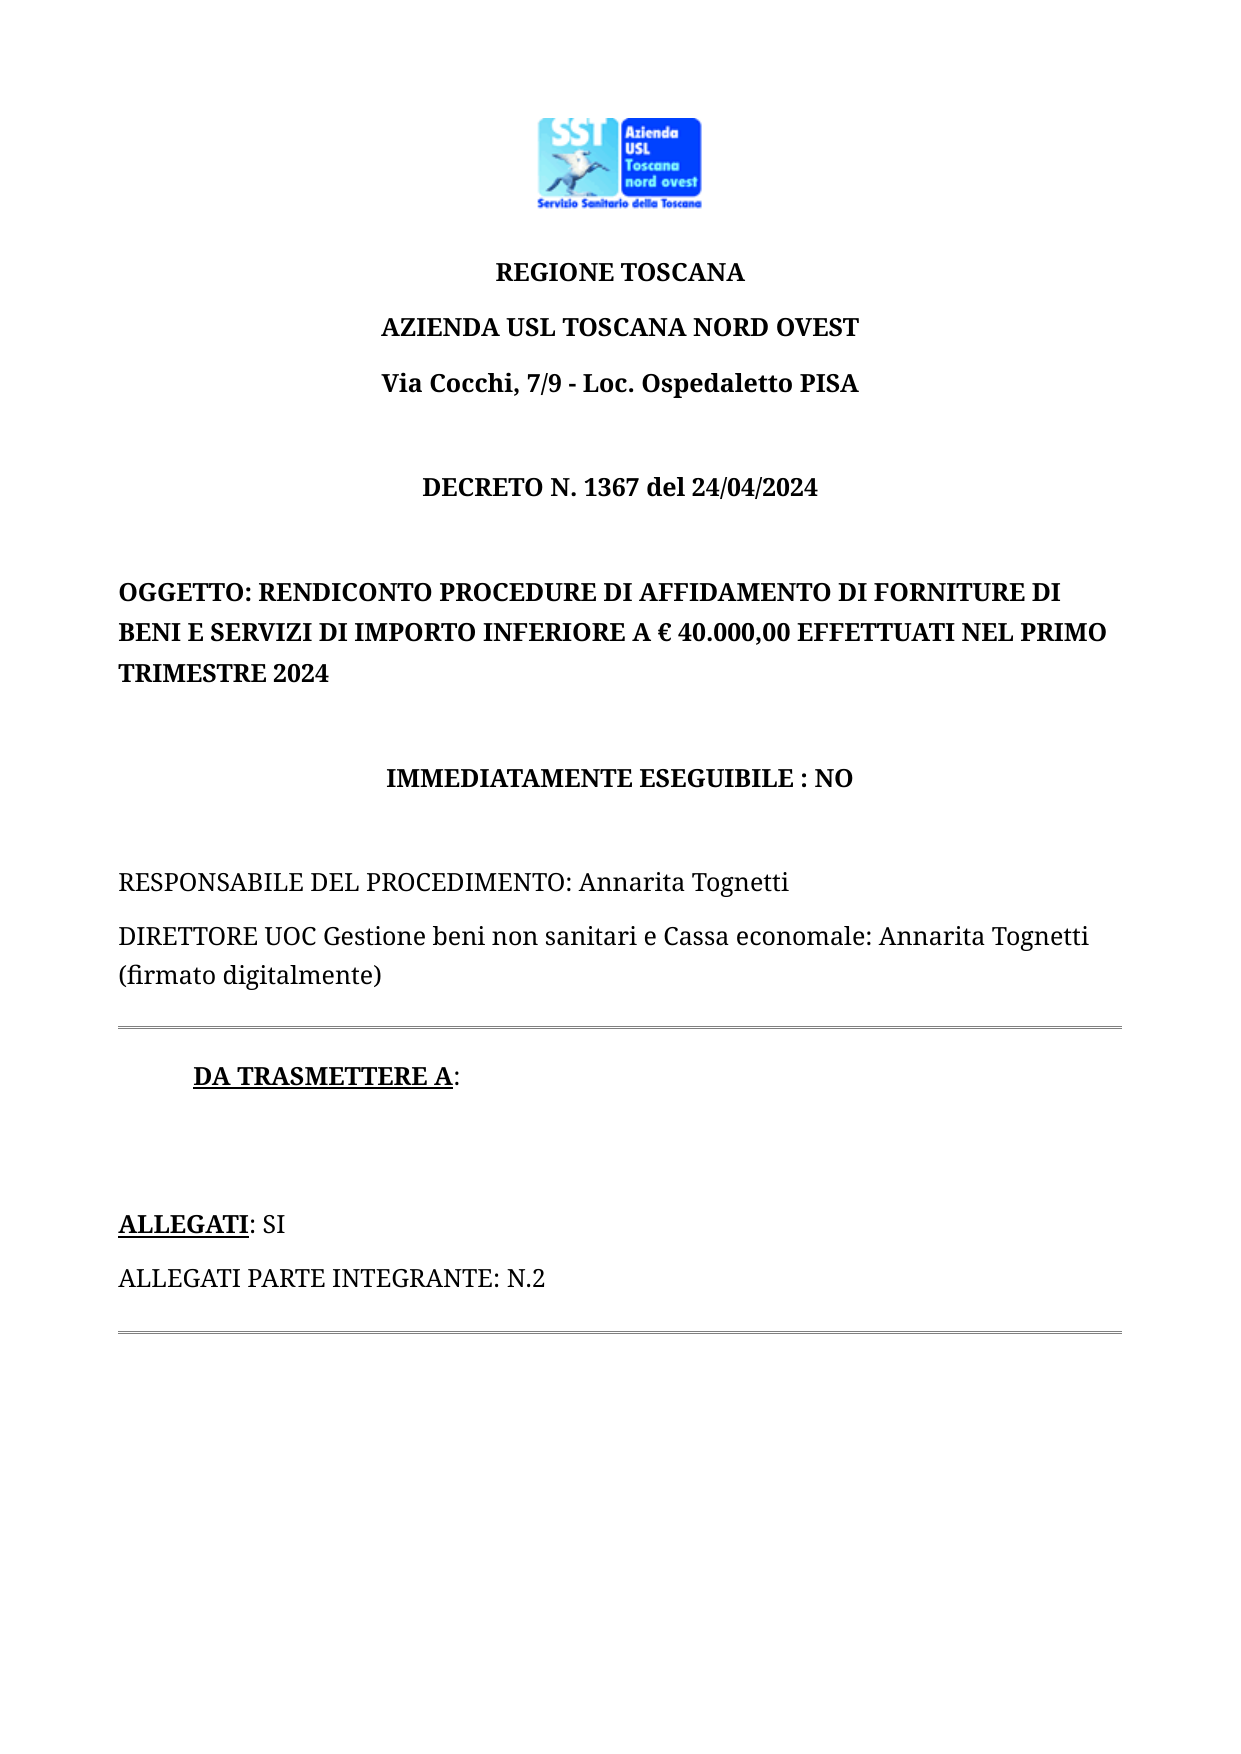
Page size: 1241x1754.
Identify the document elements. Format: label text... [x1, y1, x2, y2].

text AZIENDA USL TOSCANA NORD OVEST [118, 310, 1122, 344]
picture [535, 118, 705, 212]
text Via Cocchi, 7/9 - Loc. Ospedaletto PISA [118, 365, 1122, 399]
text RESPONSABILE DEL PROCEDIMENTO: Annarita Tognetti [118, 865, 1122, 899]
text DIRETTORE UOC Gestione beni non sanitari e Cassa economale: Annarita Tognetti (firmato digitalmente) [118, 918, 1122, 992]
text REGIONE TOSCANA [118, 254, 1122, 288]
text DA TRASMETTERE A: [193, 1058, 1122, 1092]
text OGGETTO: RENDICONTO PROCEDURE DI AFFIDAMENTO DI FORNITURE DI BENI E SERVIZI DI IMPORTO INFERIORE A € 40.000,00 EFFETTUATI NEL PRIMO TRIMESTRE 2024 [118, 574, 1122, 690]
text IMMEDIATAMENTE ESEGUIBILE : NO [118, 760, 1122, 794]
text ALLEGATI PARTE INTEGRANTE: N.2 [118, 1261, 1122, 1295]
text ALLEGATI: SI [118, 1207, 1122, 1241]
text DECRETO N. 1367 del 24/04/2024 [118, 470, 1122, 504]
